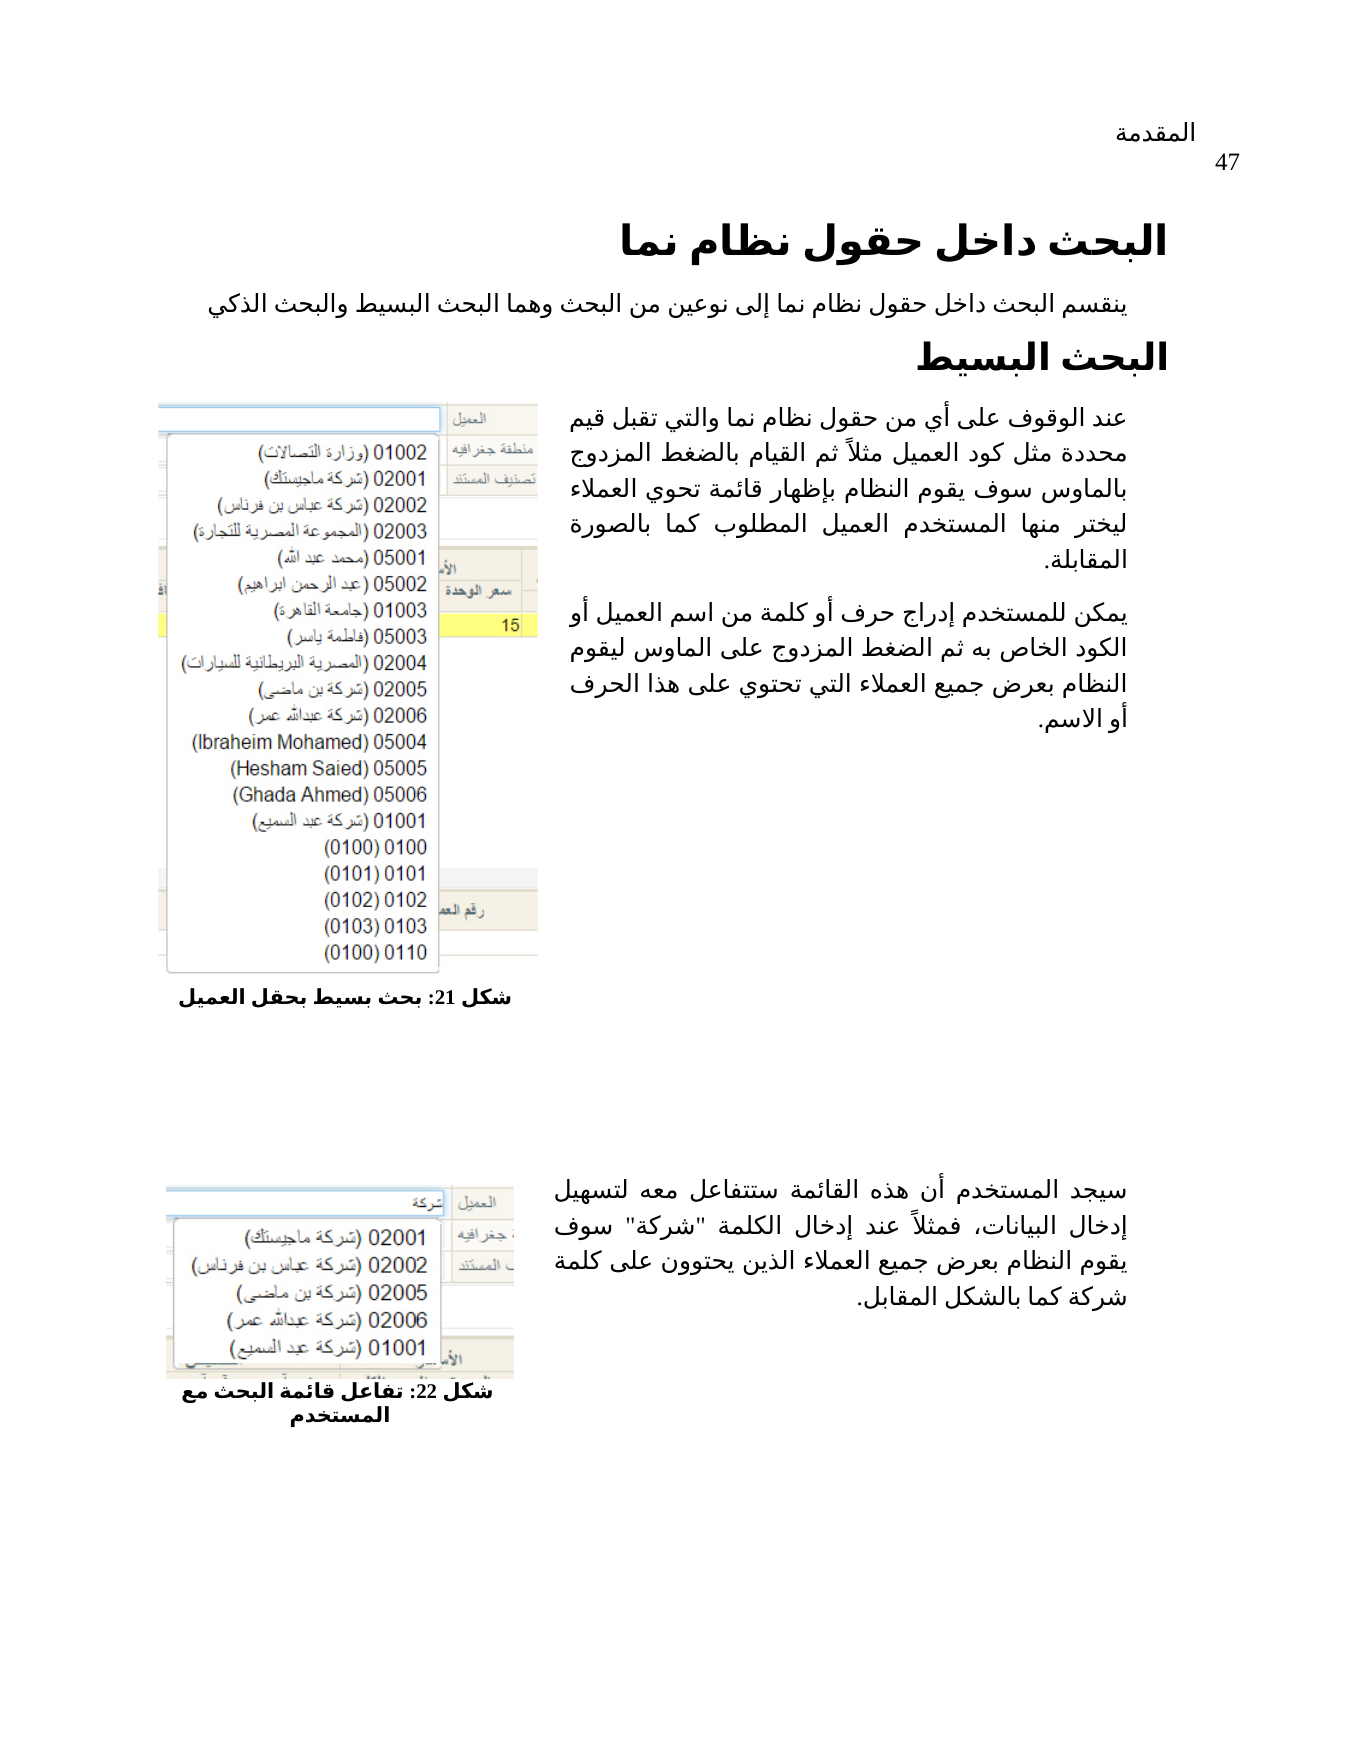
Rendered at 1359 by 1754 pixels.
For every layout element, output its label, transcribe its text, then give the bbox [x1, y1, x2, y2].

text شكل 22: تفاعل قائمة البحث مع المستخدم [150, 1180, 529, 1427]
picture [166, 1185, 514, 1379]
text عند الوقوف على أي من حقول نظام نما والتي تقبل قيم محددة مثل كود العميل مثلاً ثم القيام بالضغط المزدوج بالماوس سوف يقوم النظام بإظهار قائمة تحوي العملاء ليختر منها المستخدم العميل المطلوب كما بالصورة المقابلة. [142, 395, 1128, 573]
picture [158, 402, 538, 986]
text سيجد المستخدم أن هذه القائمة ستتفاعل معه لتسهيل إدخال البيانات، فمثلاً عند إدخال الكلمة "شركة" سوف يقوم النظام بعرض جميع العملاء الذين يحتوون على كلمة شركة كما بالشكل المقابل. [142, 1167, 1128, 1310]
text يمكن للمستخدم إدراج حرف أو كلمة من اسم العميل أو الكود الخاص به ثم الضغط المزدوج على الماوس ليقوم النظام بعرض جميع العملاء التي تحتوي على هذا الحرف أو الاسم. [545, 591, 1128, 733]
text البحث داخل حقول نظام نما [142, 217, 1169, 265]
text البحث البسيط [142, 336, 1169, 379]
text شكل 21: بحث بسيط بحقل العميل [150, 407, 545, 1009]
text ينقسم البحث داخل حقول نظام نما إلى نوعين من البحث وهما البحث البسيط والبحث الذكي [142, 282, 1128, 318]
